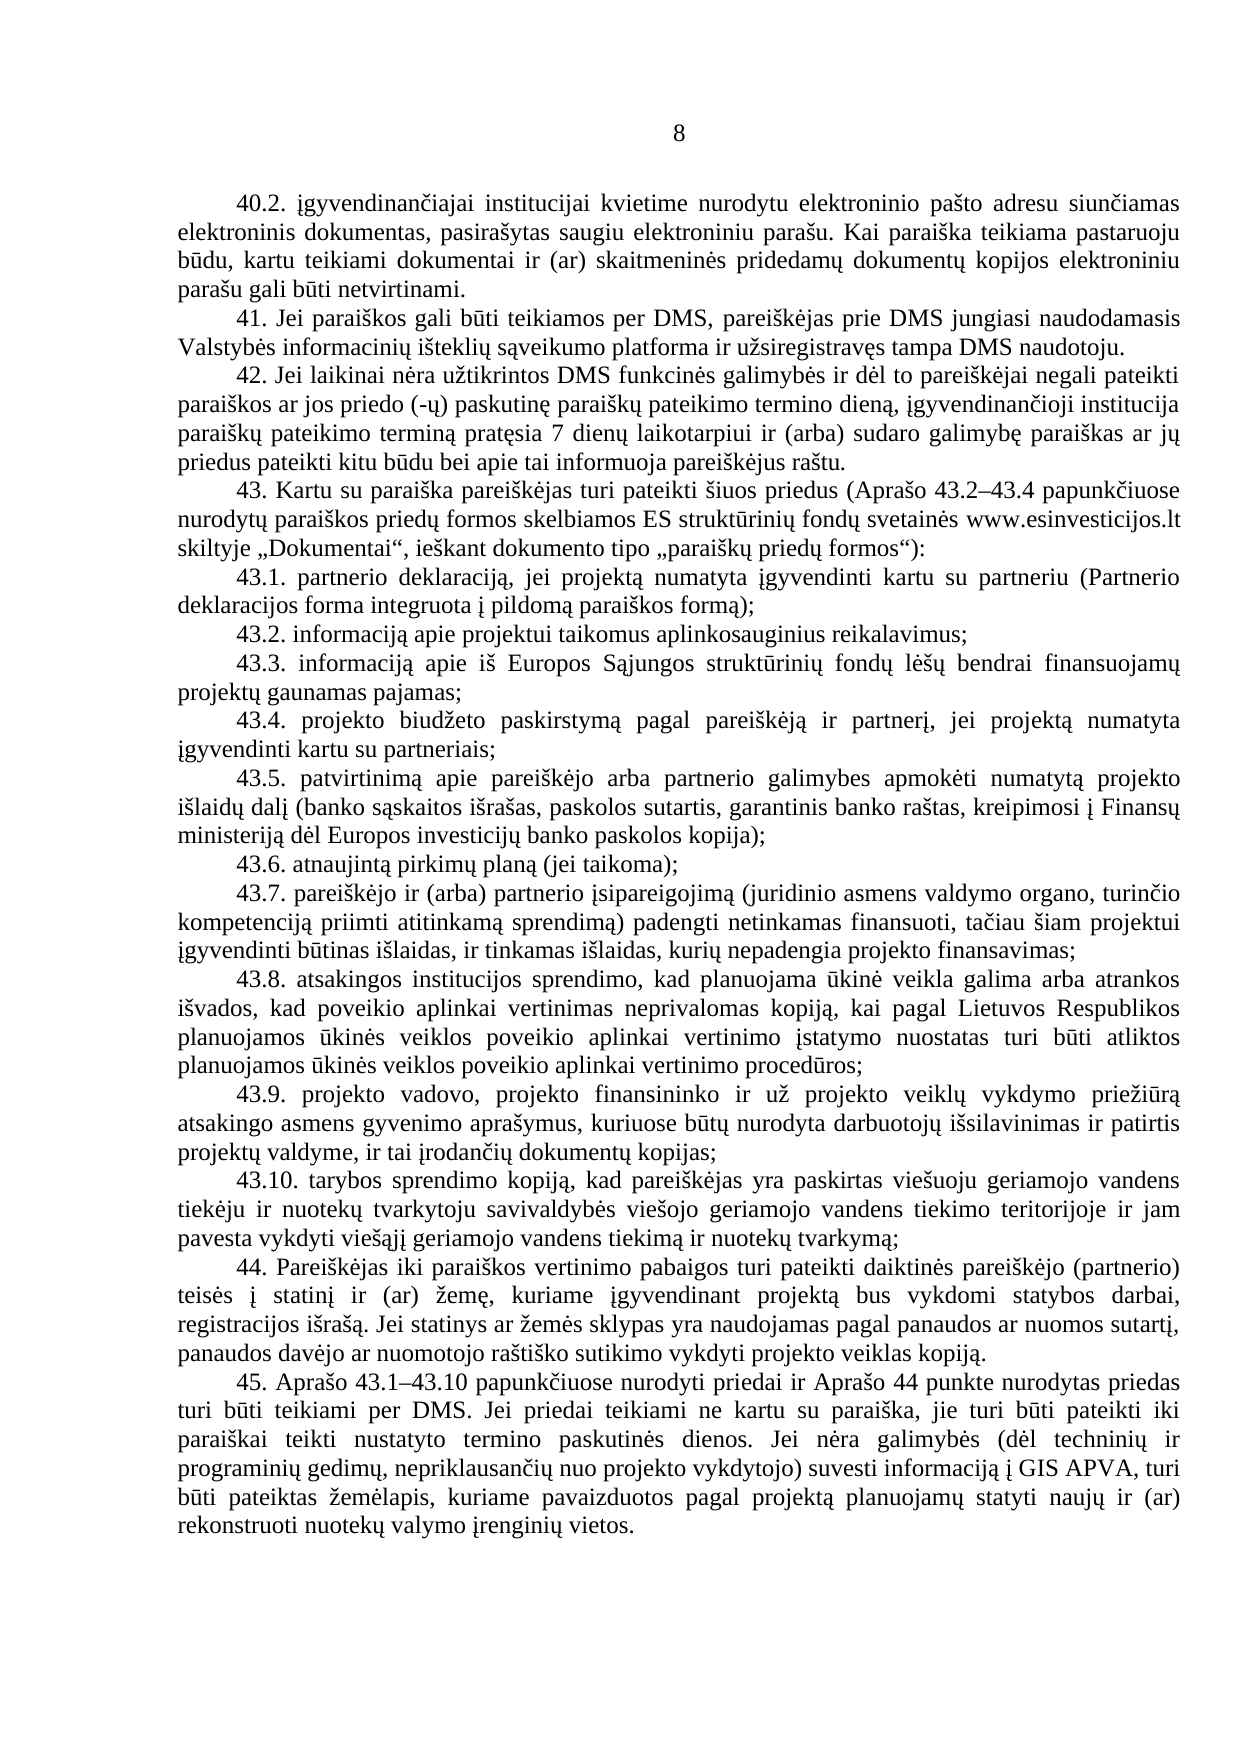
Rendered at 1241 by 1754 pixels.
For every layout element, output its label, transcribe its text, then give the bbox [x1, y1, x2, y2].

text 43. Kartu su paraiška pareiškėjas turi pateikti šiuos priedus (Aprašo 43.2–43.4 papunkčiuose nurodytų paraiškos priedų formos skelbiamos ES struktūrinių fondų svetainės www.esinvesticijos.lt skiltyje „Dokumentai“, ieškant dokumento tipo „paraiškų priedų formos“): [177, 476, 1181, 562]
text 43.4. projekto biudžeto paskirstymą pagal pareiškėją ir partnerį, jei projektą numatyta įgyvendinti kartu su partneriais; [177, 706, 1181, 763]
text 42. Jei laikinai nėra užtikrintos DMS funkcinės galimybės ir dėl to pareiškėjai negali pateikti paraiškos ar jos priedo (-ų) paskutinę paraiškų pateikimo termino dieną, įgyvendinančioji institucija paraiškų pateikimo terminą pratęsia 7 dienų laikotarpiui ir (arba) sudaro galimybę paraiškas ar jų priedus pateikti kitu būdu bei apie tai informuoja pareiškėjus raštu. [177, 361, 1181, 476]
text 43.1. partnerio deklaraciją, jei projektą numatyta įgyvendinti kartu su partneriu (Partnerio deklaracijos forma integruota į pildomą paraiškos formą); [177, 562, 1181, 619]
text 43.10. tarybos sprendimo kopiją, kad pareiškėjas yra paskirtas viešuoju geriamojo vandens tiekėju ir nuotekų tvarkytoju savivaldybės viešojo geriamojo vandens tiekimo teritorijoje ir jam pavesta vykdyti viešąjį geriamojo vandens tiekimą ir nuotekų tvarkymą; [177, 1166, 1181, 1252]
text 41. Jei paraiškos gali būti teikiamos per DMS, pareiškėjas prie DMS jungiasi naudodamasis Valstybės informacinių išteklių sąveikumo platforma ir užsiregistravęs tampa DMS naudotoju. [177, 303, 1181, 361]
text 43.7. pareiškėjo ir (arba) partnerio įsipareigojimą (juridinio asmens valdymo organo, turinčio kompetenciją priimti atitinkamą sprendimą) padengti netinkamas finansuoti, tačiau šiam projektui įgyvendinti būtinas išlaidas, ir tinkamas išlaidas, kurių nepadengia projekto finansavimas; [177, 878, 1181, 964]
text 43.6. atnaujintą pirkimų planą (jei taikoma); [177, 849, 1181, 878]
text 43.9. projekto vadovo, projekto finansininko ir už projekto veiklų vykdymo priežiūrą atsakingo asmens gyvenimo aprašymus, kuriuose būtų nurodyta darbuotojų išsilavinimas ir patirtis projektų valdyme, ir tai įrodančių dokumentų kopijas; [177, 1079, 1181, 1166]
text 43.8. atsakingos institucijos sprendimo, kad planuojama ūkinė veikla galima arba atrankos išvados, kad poveikio aplinkai vertinimas neprivalomas kopiją, kai pagal Lietuvos Respublikos planuojamos ūkinės veiklos poveikio aplinkai vertinimo įstatymo nuostatas turi būti atliktos planuojamos ūkinės veiklos poveikio aplinkai vertinimo procedūros; [177, 964, 1181, 1079]
text 44. Pareiškėjas iki paraiškos vertinimo pabaigos turi pateikti daiktinės pareiškėjo (partnerio) teisės į statinį ir (ar) žemę, kuriame įgyvendinant projektą bus vykdomi statybos darbai, registracijos išrašą. Jei statinys ar žemės sklypas yra naudojamas pagal panaudos ar nuomos sutartį, panaudos davėjo ar nuomotojo raštiško sutikimo vykdyti projekto veiklas kopiją. [177, 1252, 1181, 1367]
text 43.3. informaciją apie iš Europos Sąjungos struktūrinių fondų lėšų bendrai finansuojamų projektų gaunamas pajamas; [177, 648, 1181, 706]
text 43.2. informaciją apie projektui taikomus aplinkosauginius reikalavimus; [177, 619, 1181, 648]
text 45. Aprašo 43.1–43.10 papunkčiuose nurodyti priedai ir Aprašo 44 punkte nurodytas priedas turi būti teikiami per DMS. Jei priedai teikiami ne kartu su paraiška, jie turi būti pateikti iki paraiškai teikti nustatyto termino paskutinės dienos. Jei nėra galimybės (dėl techninių ir programinių gedimų, nepriklausančių nuo projekto vykdytojo) suvesti informaciją į GIS APVA, turi būti pateiktas žemėlapis, kuriame pavaizduotos pagal projektą planuojamų statyti naujų ir (ar) rekonstruoti nuotekų valymo įrenginių vietos. [177, 1367, 1181, 1539]
text 43.5. patvirtinimą apie pareiškėjo arba partnerio galimybes apmokėti numatytą projekto išlaidų dalį (banko sąskaitos išrašas, paskolos sutartis, garantinis banko raštas, kreipimosi į Finansų ministeriją dėl Europos investicijų banko paskolos kopija); [177, 763, 1181, 849]
text 40.2. įgyvendinančiajai institucijai kvietime nurodytu elektroninio pašto adresu siunčiamas elektroninis dokumentas, pasirašytas saugiu elektroniniu parašu. Kai paraiška teikiama pastaruoju būdu, kartu teikiami dokumentai ir (ar) skaitmeninės pridedamų dokumentų kopijos elektroniniu parašu gali būti netvirtinami. [177, 188, 1181, 303]
